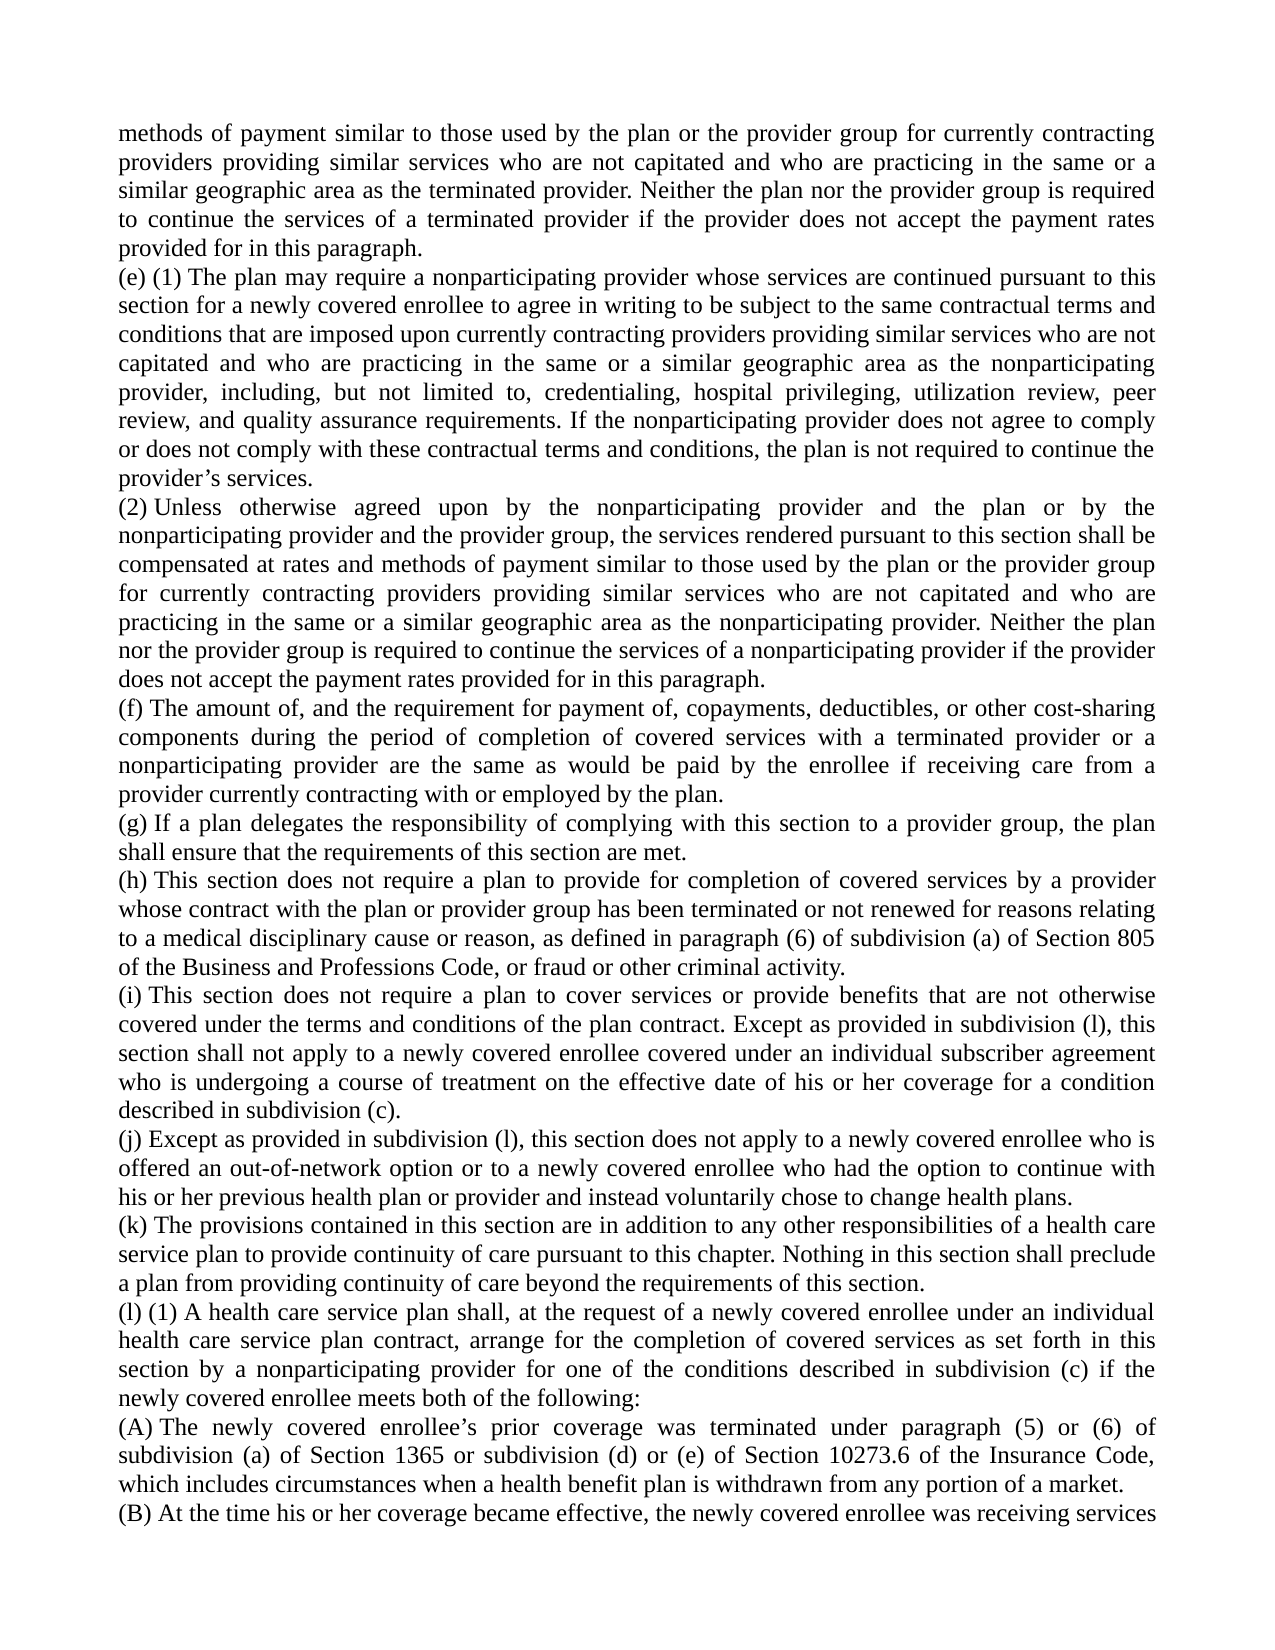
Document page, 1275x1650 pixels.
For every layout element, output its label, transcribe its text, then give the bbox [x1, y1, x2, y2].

text (2) Unless otherwise agreed upon by the nonparticipating provider and the plan or by the nonparticipating provider and the provider group, the services rendered pursuant to this section shall be compensated at rates and methods of payment similar to those used by the plan or the provider group for currently contracting providers providing similar services who are not capitated and who are practicing in the same or a similar geographic area as the nonparticipating provider. Neither the plan nor the provider group is required to continue the services of a nonparticipating provider if the provider does not accept the payment rates provided for in this paragraph. [118, 492, 1157, 693]
text (e) (1) The plan may require a nonparticipating provider whose services are continued pursuant to this section for a newly covered enrollee to agree in writing to be subject to the same contractual terms and conditions that are imposed upon currently contracting providers providing similar services who are not capitated and who are practicing in the same or a similar geographic area as the nonparticipating provider, including, but not limited to, credentialing, hospital privileging, utilization review, peer review, and quality assurance requirements. If the nonparticipating provider does not agree to comply or does not comply with these contractual terms and conditions, the plan is not required to continue the provider’s services. [118, 262, 1157, 492]
text (i) This section does not require a plan to cover services or provide benefits that are not otherwise covered under the terms and conditions of the plan contract. Except as provided in subdivision (l), this section shall not apply to a newly covered enrollee covered under an individual subscriber agreement who is undergoing a course of treatment on the effective date of his or her coverage for a condition described in subdivision (c). [118, 981, 1157, 1124]
text (f) The amount of, and the requirement for payment of, copayments, deductibles, or other cost-sharing components during the period of completion of covered services with a terminated provider or a nonparticipating provider are the same as would be paid by the enrollee if receiving care from a provider currently contracting with or employed by the plan. [118, 693, 1157, 808]
text methods of payment similar to those used by the plan or the provider group for currently contracting providers providing similar services who are not capitated and who are practicing in the same or a similar geographic area as the terminated provider. Neither the plan nor the provider group is required to continue the services of a terminated provider if the provider does not accept the payment rates provided for in this paragraph. [118, 118, 1157, 262]
text (h) This section does not require a plan to provide for completion of covered services by a provider whose contract with the plan or provider group has been terminated or not renewed for reasons relating to a medical disciplinary cause or reason, as defined in paragraph (6) of subdivision (a) of Section 805 of the Business and Professions Code, or fraud or other criminal activity. [118, 866, 1157, 981]
text (j) Except as provided in subdivision (l), this section does not apply to a newly covered enrollee who is offered an out-of-network option or to a newly covered enrollee who had the option to continue with his or her previous health plan or provider and instead voluntarily chose to change health plans. [118, 1124, 1157, 1211]
text (l) (1) A health care service plan shall, at the request of a newly covered enrollee under an individual health care service plan contract, arrange for the completion of covered services as set forth in this section by a nonparticipating provider for one of the conditions described in subdivision (c) if the newly covered enrollee meets both of the following: [118, 1297, 1157, 1412]
text (B) At the time his or her coverage became effective, the newly covered enrollee was receiving services [118, 1498, 1157, 1527]
text (A) The newly covered enrollee’s prior coverage was terminated under paragraph (5) or (6) of subdivision (a) of Section 1365 or subdivision (d) or (e) of Section 10273.6 of the Insurance Code, which includes circumstances when a health benefit plan is withdrawn from any portion of a market. [118, 1412, 1157, 1498]
text (g) If a plan delegates the responsibility of complying with this section to a provider group, the plan shall ensure that the requirements of this section are met. [118, 808, 1157, 866]
text (k) The provisions contained in this section are in addition to any other responsibilities of a health care service plan to provide continuity of care pursuant to this chapter. Nothing in this section shall preclude a plan from providing continuity of care beyond the requirements of this section. [118, 1211, 1157, 1297]
